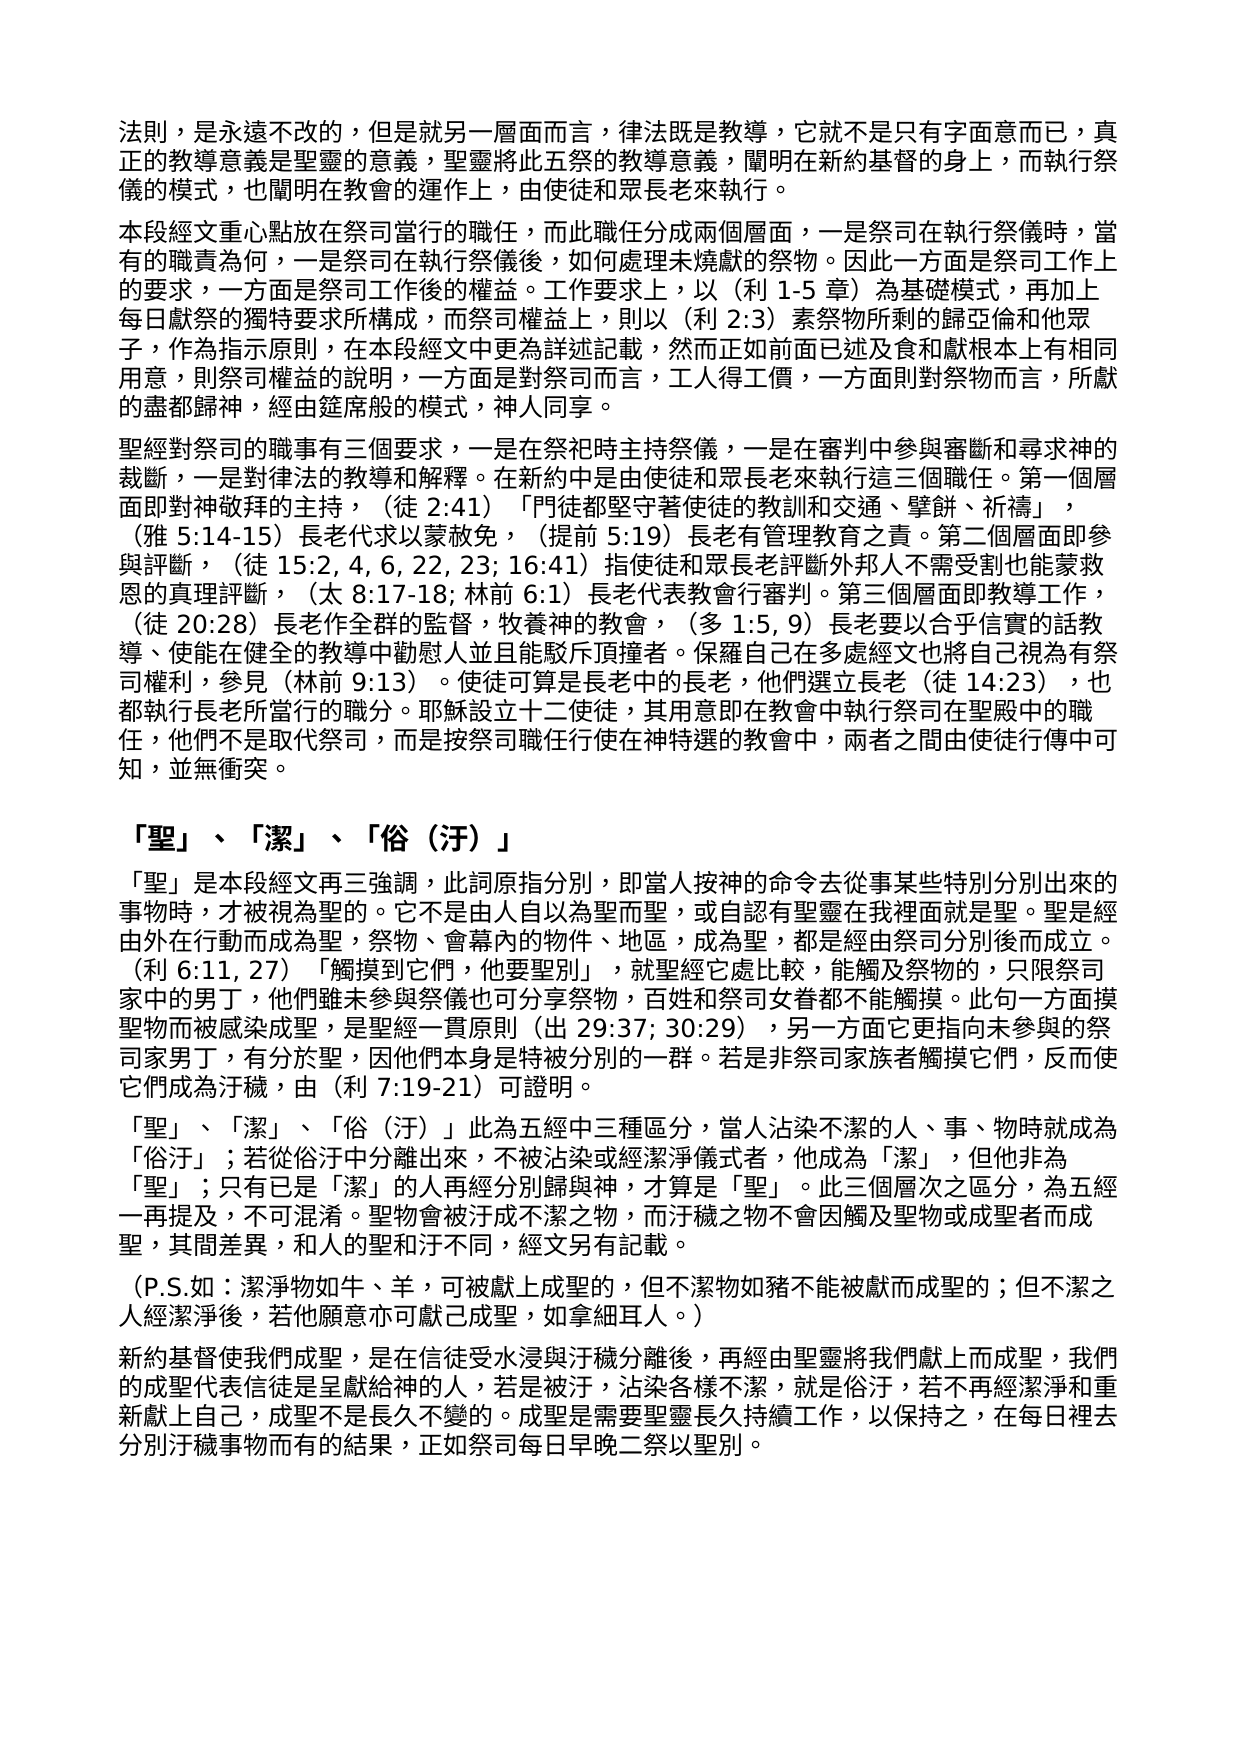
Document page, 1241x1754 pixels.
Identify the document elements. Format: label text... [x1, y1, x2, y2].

text 新約基督使我們成聖，是在信徒受水浸與汙穢分離後，再經由聖靈將我們獻上而成聖，我們的成聖代表信徒是呈獻給神的人，若是被汙，沾染各樣不潔，就是俗汙，若不再經潔淨和重新獻上自己，成聖不是長久不變的。成聖是需要聖靈長久持續工作，以保持之，在每日裡去分別汙穢事物而有的結果，正如祭司每日早晚二祭以聖別。 [118, 1344, 1122, 1460]
text 「聖」是本段經文再三強調，此詞原指分別，即當人按神的命令去從事某些特別分別出來的事物時，才被視為聖的。它不是由人自以為聖而聖，或自認有聖靈在我裡面就是聖。聖是經由外在行動而成為聖，祭物、會幕內的物件、地區，成為聖，都是經由祭司分別後而成立。（利 6:11, 27）「觸摸到它們，他要聖別」，就聖經它處比較，能觸及祭物的，只限祭司家中的男丁，他們雖未參與祭儀也可分享祭物，百姓和祭司女眷都不能觸摸。此句一方面摸聖物而被感染成聖，是聖經一貫原則（出 29:37; 30:29），另一方面它更指向未參與的祭司家男丁，有分於聖，因他們本身是特被分別的一群。若是非祭司家族者觸摸它們，反而使它們成為汙穢，由（利 7:19-21）可證明。 [118, 869, 1122, 1102]
subtitle 「聖」、「潔」、「俗（汙）」 [118, 822, 1122, 856]
text 法則，是永遠不改的，但是就另一層面而言，律法既是教導，它就不是只有字面意而已，真正的教導意義是聖靈的意義，聖靈將此五祭的教導意義，闡明在新約基督的身上，而執行祭儀的模式，也闡明在教會的運作上，由使徒和眾長老來執行。 [118, 118, 1122, 206]
text 聖經對祭司的職事有三個要求，一是在祭祀時主持祭儀，一是在審判中參與審斷和尋求神的裁斷，一是對律法的教導和解釋。在新約中是由使徒和眾長老來執行這三個職任。第一個層面即對神敬拜的主持，（徒 2:41）「門徒都堅守著使徒的教訓和交通、擘餅、祈禱」，（雅 5:14-15）長老代求以蒙赦免，（提前 5:19）長老有管理教育之責。第二個層面即參與評斷，（徒 15:2, 4, 6, 22, 23; 16:41）指使徒和眾長老評斷外邦人不需受割也能蒙救恩的真理評斷，（太 8:17-18; 林前 6:1）長老代表教會行審判。第三個層面即教導工作，（徒 20:28）長老作全群的監督，牧養神的教會，（多 1:5, 9）長老要以合乎信實的話教導、使能在健全的教導中勸慰人並且能駁斥頂撞者。保羅自己在多處經文也將自己視為有祭司權利，參見（林前 9:13）。使徒可算是長老中的長老，他們選立長老（徒 14:23），也都執行長老所當行的職分。耶穌設立十二使徒，其用意即在教會中執行祭司在聖殿中的職任，他們不是取代祭司，而是按祭司職任行使在神特選的教會中，兩者之間由使徒行傳中可知，並無衝突。 [118, 435, 1122, 785]
text （P.S.如：潔淨物如牛、羊，可被獻上成聖的，但不潔物如豬不能被獻而成聖的；但不潔之人經潔淨後，若他願意亦可獻己成聖，如拿細耳人。） [118, 1273, 1122, 1331]
text 「聖」、「潔」、「俗（汙）」此為五經中三種區分，當人沾染不潔的人、事、物時就成為「俗汙」；若從俗汙中分離出來，不被沾染或經潔淨儀式者，他成為「潔」，但他非為「聖」；只有已是「潔」的人再經分別歸與神，才算是「聖」。此三個層次之區分，為五經一再提及，不可混淆。聖物會被汙成不潔之物，而汙穢之物不會因觸及聖物或成聖者而成聖，其間差異，和人的聖和汙不同，經文另有記載。 [118, 1114, 1122, 1260]
text 本段經文重心點放在祭司當行的職任，而此職任分成兩個層面，一是祭司在執行祭儀時，當有的職責為何，一是祭司在執行祭儀後，如何處理未燒獻的祭物。因此一方面是祭司工作上的要求，一方面是祭司工作後的權益。工作要求上，以（利 1-5 章）為基礎模式，再加上每日獻祭的獨特要求所構成，而祭司權益上，則以（利 2:3）素祭物所剩的歸亞倫和他眾子，作為指示原則，在本段經文中更為詳述記載，然而正如前面已述及食和獻根本上有相同用意，則祭司權益的說明，一方面是對祭司而言，工人得工價，一方面則對祭物而言，所獻的盡都歸神，經由筵席般的模式，神人同享。 [118, 218, 1122, 422]
